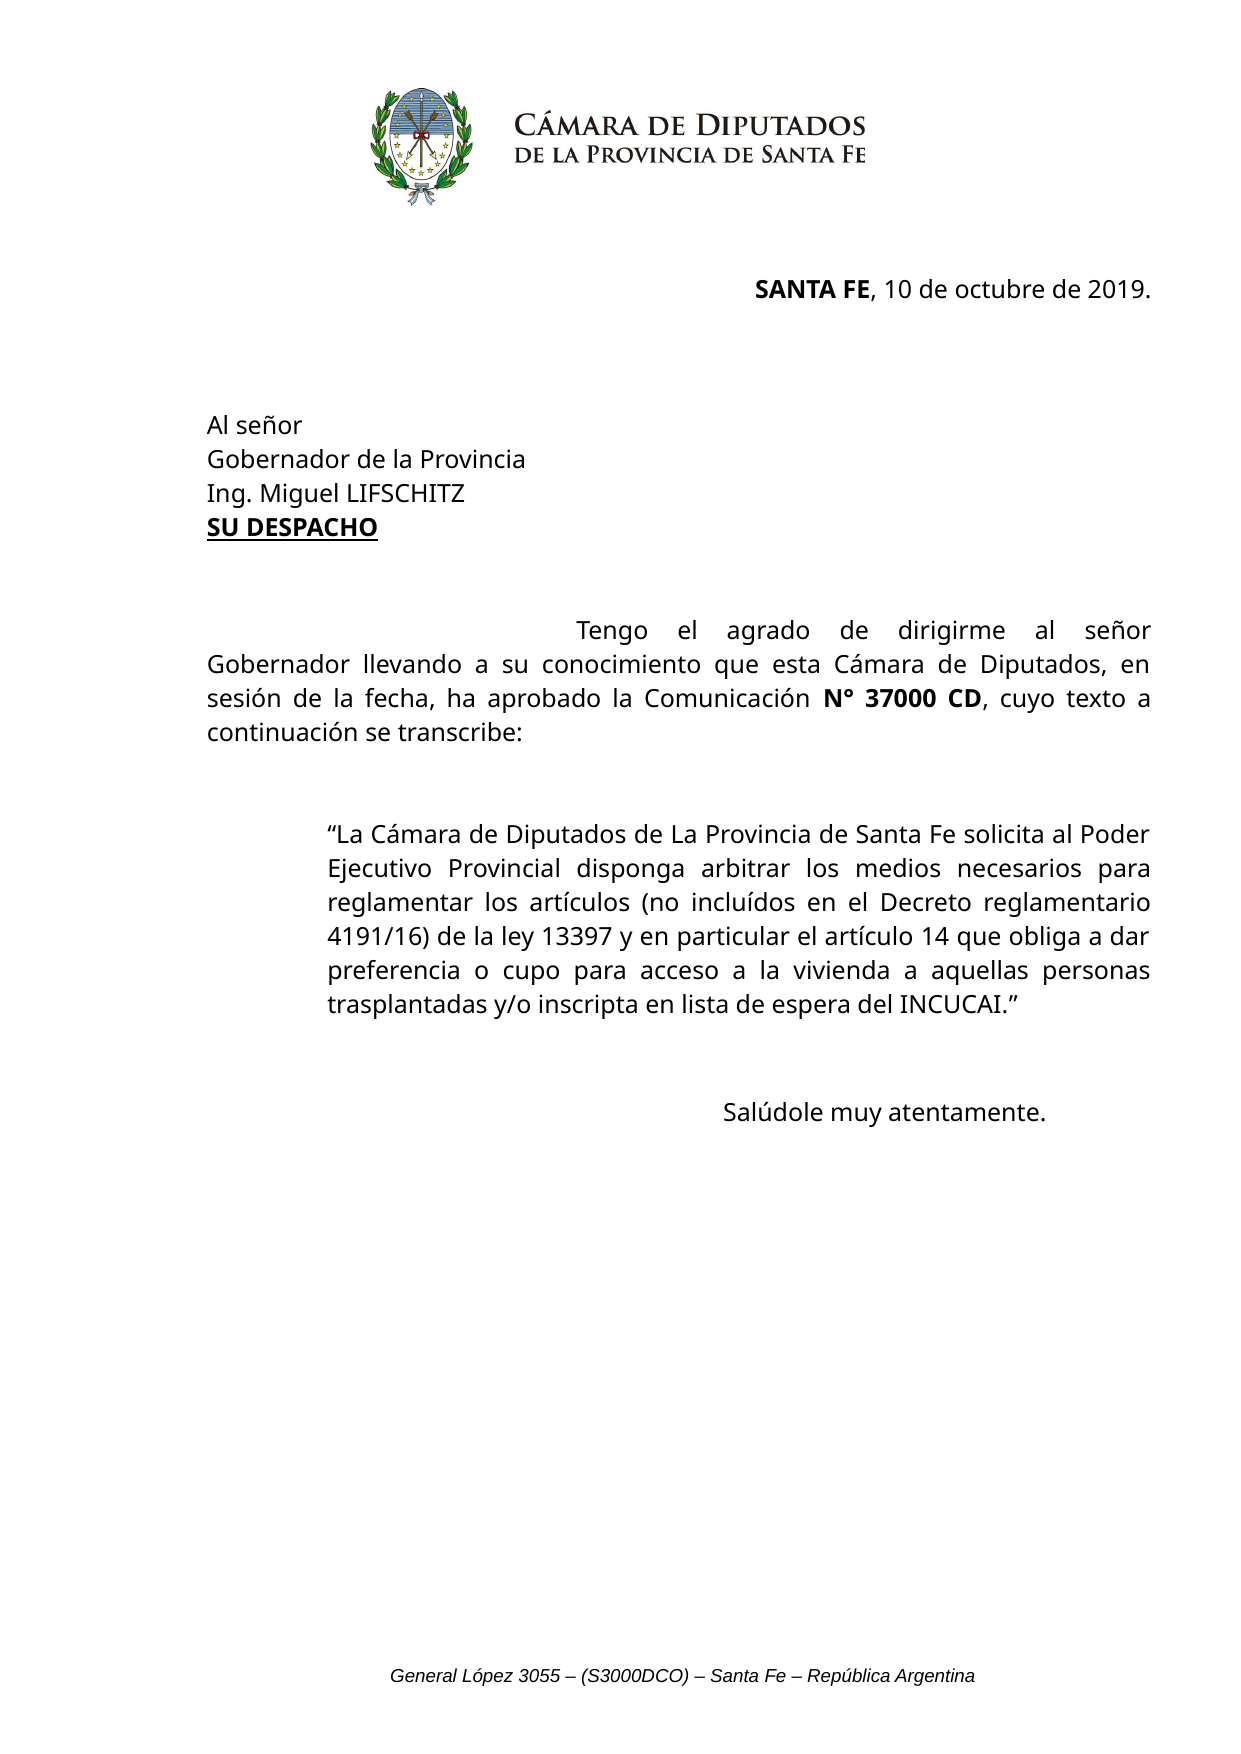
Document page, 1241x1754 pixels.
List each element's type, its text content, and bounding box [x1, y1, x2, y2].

text Al señor [207, 408, 1152, 442]
text Ing. Miguel LIFSCHITZ [207, 476, 1152, 510]
text Salúdole muy atentamente. [649, 1095, 1152, 1129]
text SANTA FE, 10 de octubre de 2019. [207, 272, 1152, 306]
text SU DESPACHO [207, 510, 1152, 544]
text Tengo el agrado de dirigirme al señor Gobernador llevando a su conocimiento que esta Cámara de Diputados, en sesión de la fecha, ha aprobado la Comunicación N° 37000 CD, cuyo texto a continuación se transcribe: [207, 612, 1152, 748]
text Gobernador de la Provincia [207, 442, 1152, 476]
picture [370, 88, 866, 210]
text “La Cámara de Diputados de La Provincia de Santa Fe solicita al Poder Ejecutivo Provincial disponga arbitrar los medios necesarios para reglamentar los artículos (no incluídos en el Decreto reglamentario 4191/16) de la ley 13397 y en particular el artículo 14 que obliga a dar preferencia o cupo para acceso a la vivienda a aquellas personas trasplantadas y/o inscripta en lista de espera del INCUCAI.” [327, 817, 1152, 1021]
